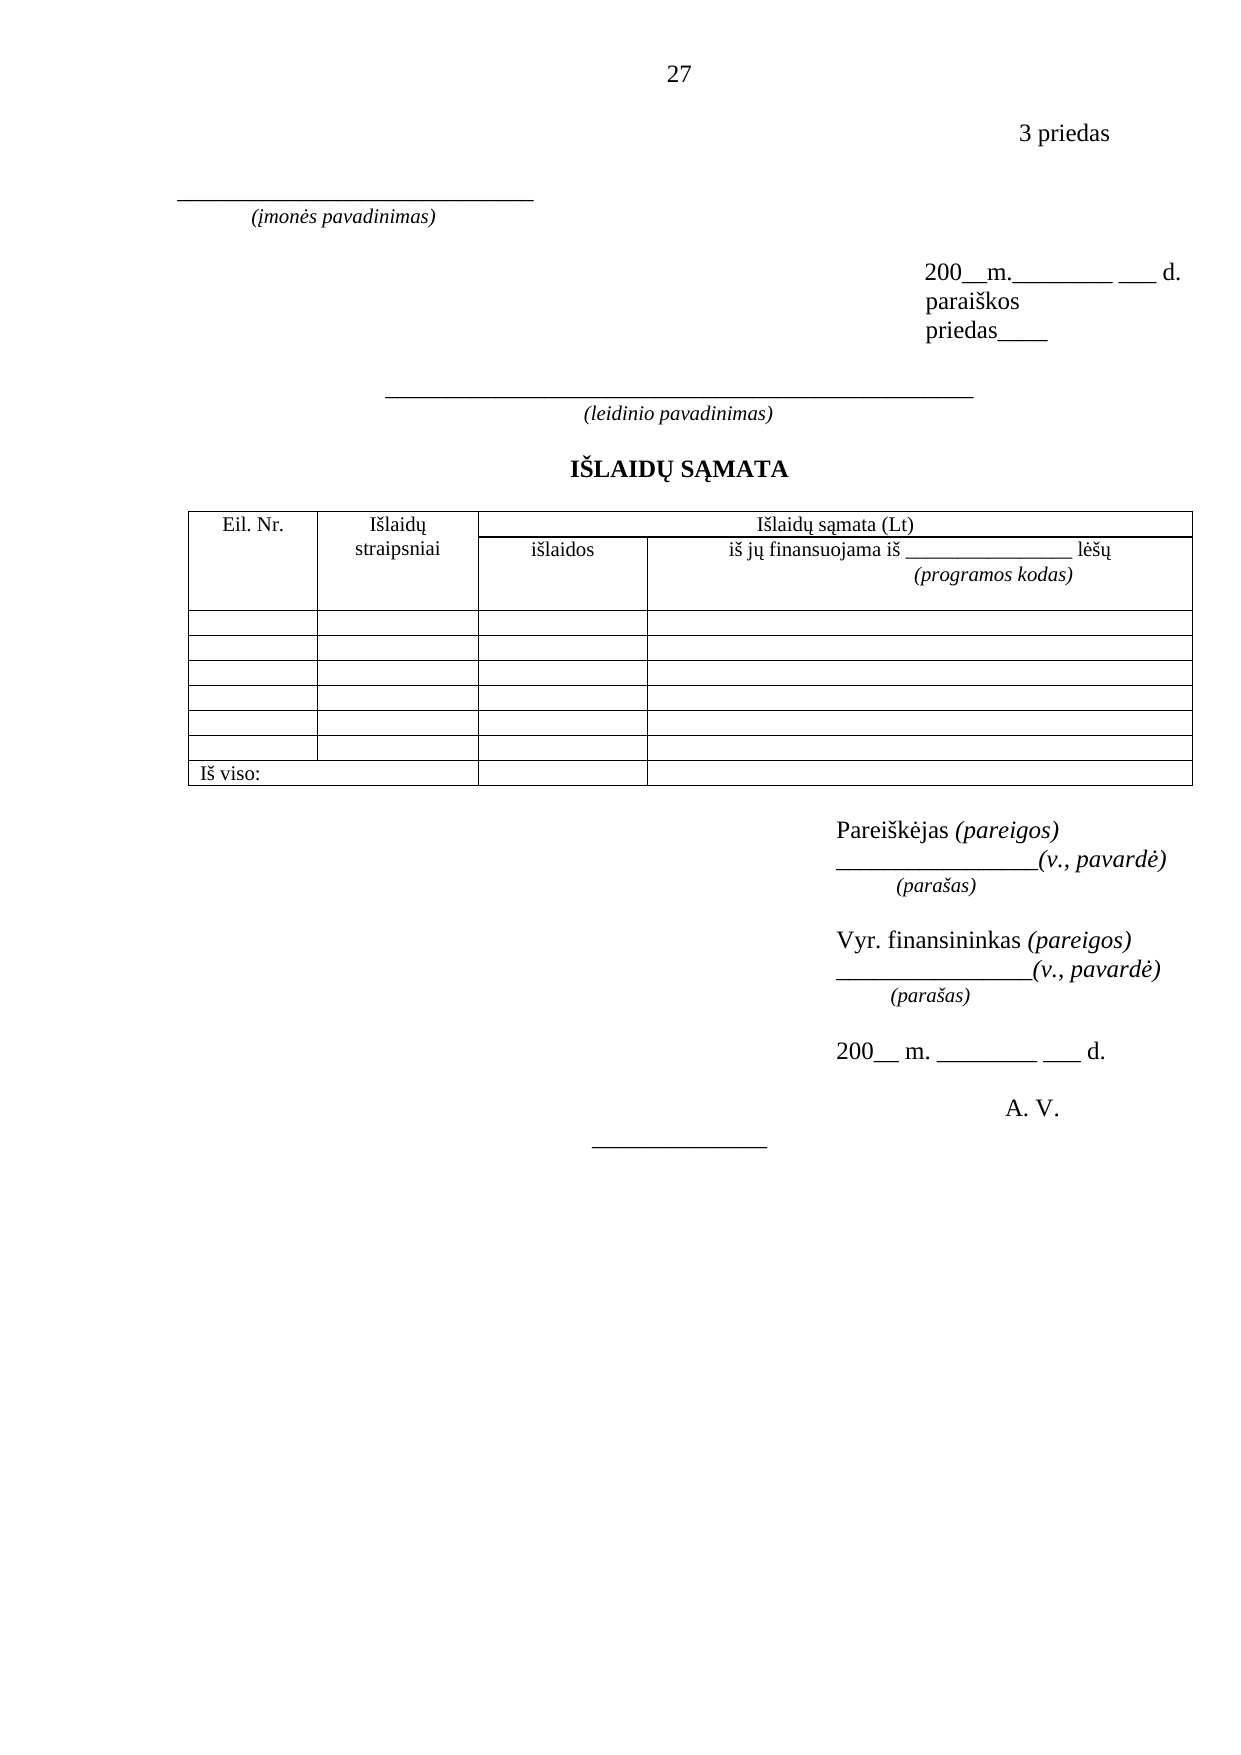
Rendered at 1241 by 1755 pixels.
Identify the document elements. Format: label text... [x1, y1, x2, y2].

text (v., pavardė) [177, 844, 1181, 873]
table_cell [479, 636, 647, 660]
table_cell Iš viso: [189, 761, 478, 785]
text ______________ [177, 1122, 1181, 1151]
text paraiškos [177, 286, 1181, 315]
text (v., pavardė) [177, 954, 1181, 983]
table_cell [479, 711, 647, 735]
table_cell [189, 686, 317, 710]
table_cell [648, 711, 1192, 735]
table_cell [189, 736, 317, 760]
table_cell iš jų finansuojama iš ________________ lėšų (programos kodas) [648, 538, 1192, 609]
text IŠLAIDŲ SĄMATA [177, 454, 1181, 482]
table_cell [318, 711, 478, 735]
table_cell [189, 661, 317, 685]
table_cell [189, 611, 317, 635]
text (parašas) [177, 983, 1181, 1007]
table_cell [648, 686, 1192, 710]
table_cell [318, 736, 478, 760]
table_cell [318, 686, 478, 710]
table_cell [189, 636, 317, 660]
table_cell [189, 711, 317, 735]
text Pareiškėjas (pareigos) [177, 815, 1181, 844]
table_cell [479, 761, 647, 785]
text 200__m.________ ___ d. [177, 257, 1181, 286]
text (įmonės pavadinimas) [177, 204, 1181, 228]
table_header Išlaidų sąmata (Lt) [479, 512, 1192, 536]
table_cell [318, 611, 478, 635]
text (leidinio pavadinimas) [177, 401, 1181, 425]
table_cell [648, 611, 1192, 635]
table_cell išlaidos [479, 538, 647, 609]
table_cell [479, 686, 647, 710]
table_header Eil. Nr. [189, 512, 317, 609]
text 200__ m. ________ ___ d. [177, 1036, 1181, 1064]
text A. V. [177, 1093, 1181, 1122]
table_cell [479, 611, 647, 635]
table_cell [479, 661, 647, 685]
table_cell [479, 736, 647, 760]
text priedas____ [177, 315, 1181, 343]
text Vyr. finansininkas (pareigos) [177, 925, 1181, 954]
text 3 priedas [1019, 118, 1181, 147]
table_cell [648, 761, 1192, 785]
table_cell [318, 636, 478, 660]
table_cell [648, 661, 1192, 685]
table_header Išlaidų straipsniai [318, 512, 478, 609]
table_cell [318, 661, 478, 685]
table_cell [648, 636, 1192, 660]
table_cell [648, 736, 1192, 760]
text (parašas) [177, 873, 1181, 897]
